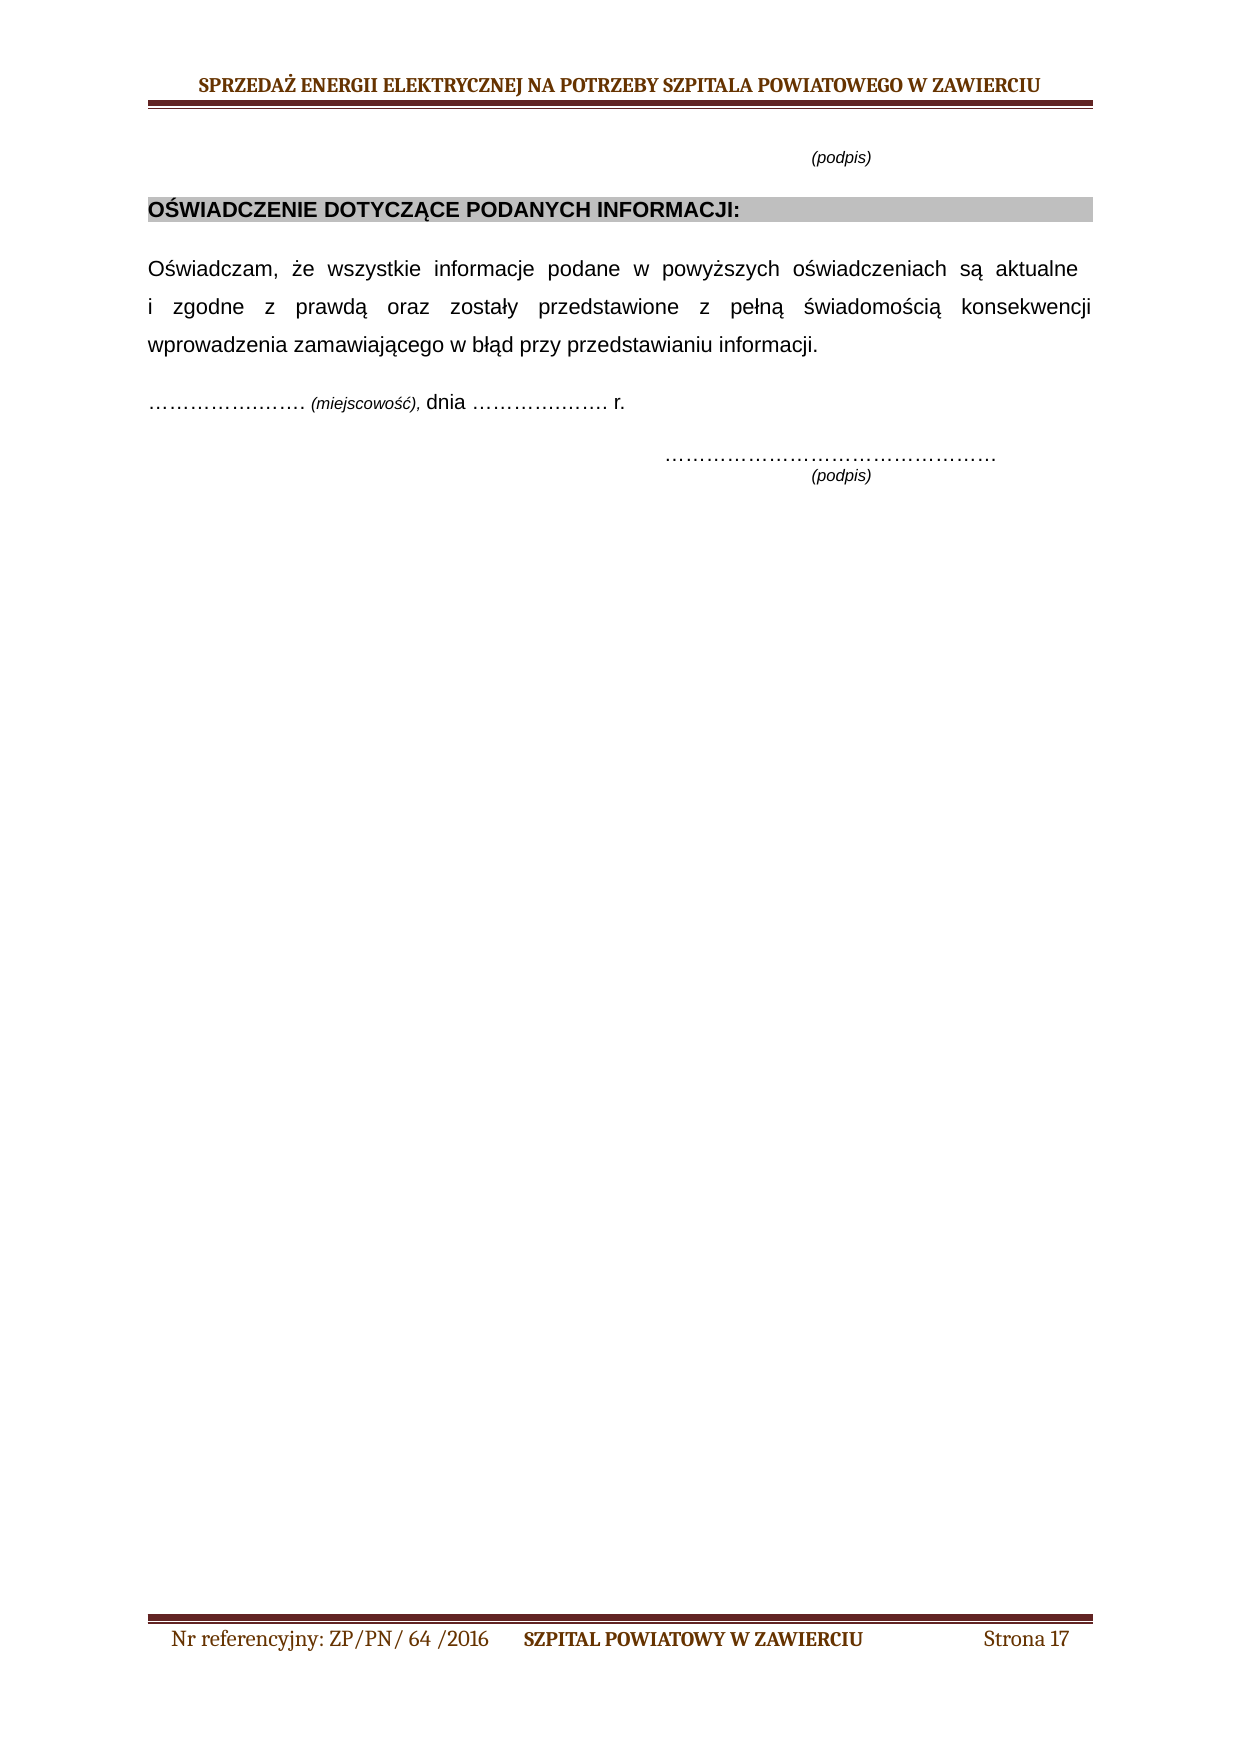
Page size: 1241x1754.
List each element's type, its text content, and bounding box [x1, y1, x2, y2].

text Oświadczam, że wszystkie informacje podane w powyższych oświadczeniach są aktualne i zgodne z prawdą oraz zostały przedstawione z pełną świadomością konsekwencji wprowadzenia zamawiającego w błąd przy przedstawianiu informacji. [148, 256, 1093, 357]
text (podpis) [738, 466, 1093, 485]
text OŚWIADCZENIE DOTYCZĄCE PODANYCH INFORMACJI: [148, 197, 1093, 222]
text …………….……. (miejscowość), dnia ………….……. r. [148, 390, 1093, 414]
text ………………………………………… [148, 447, 1093, 466]
text (podpis) [738, 148, 1093, 167]
